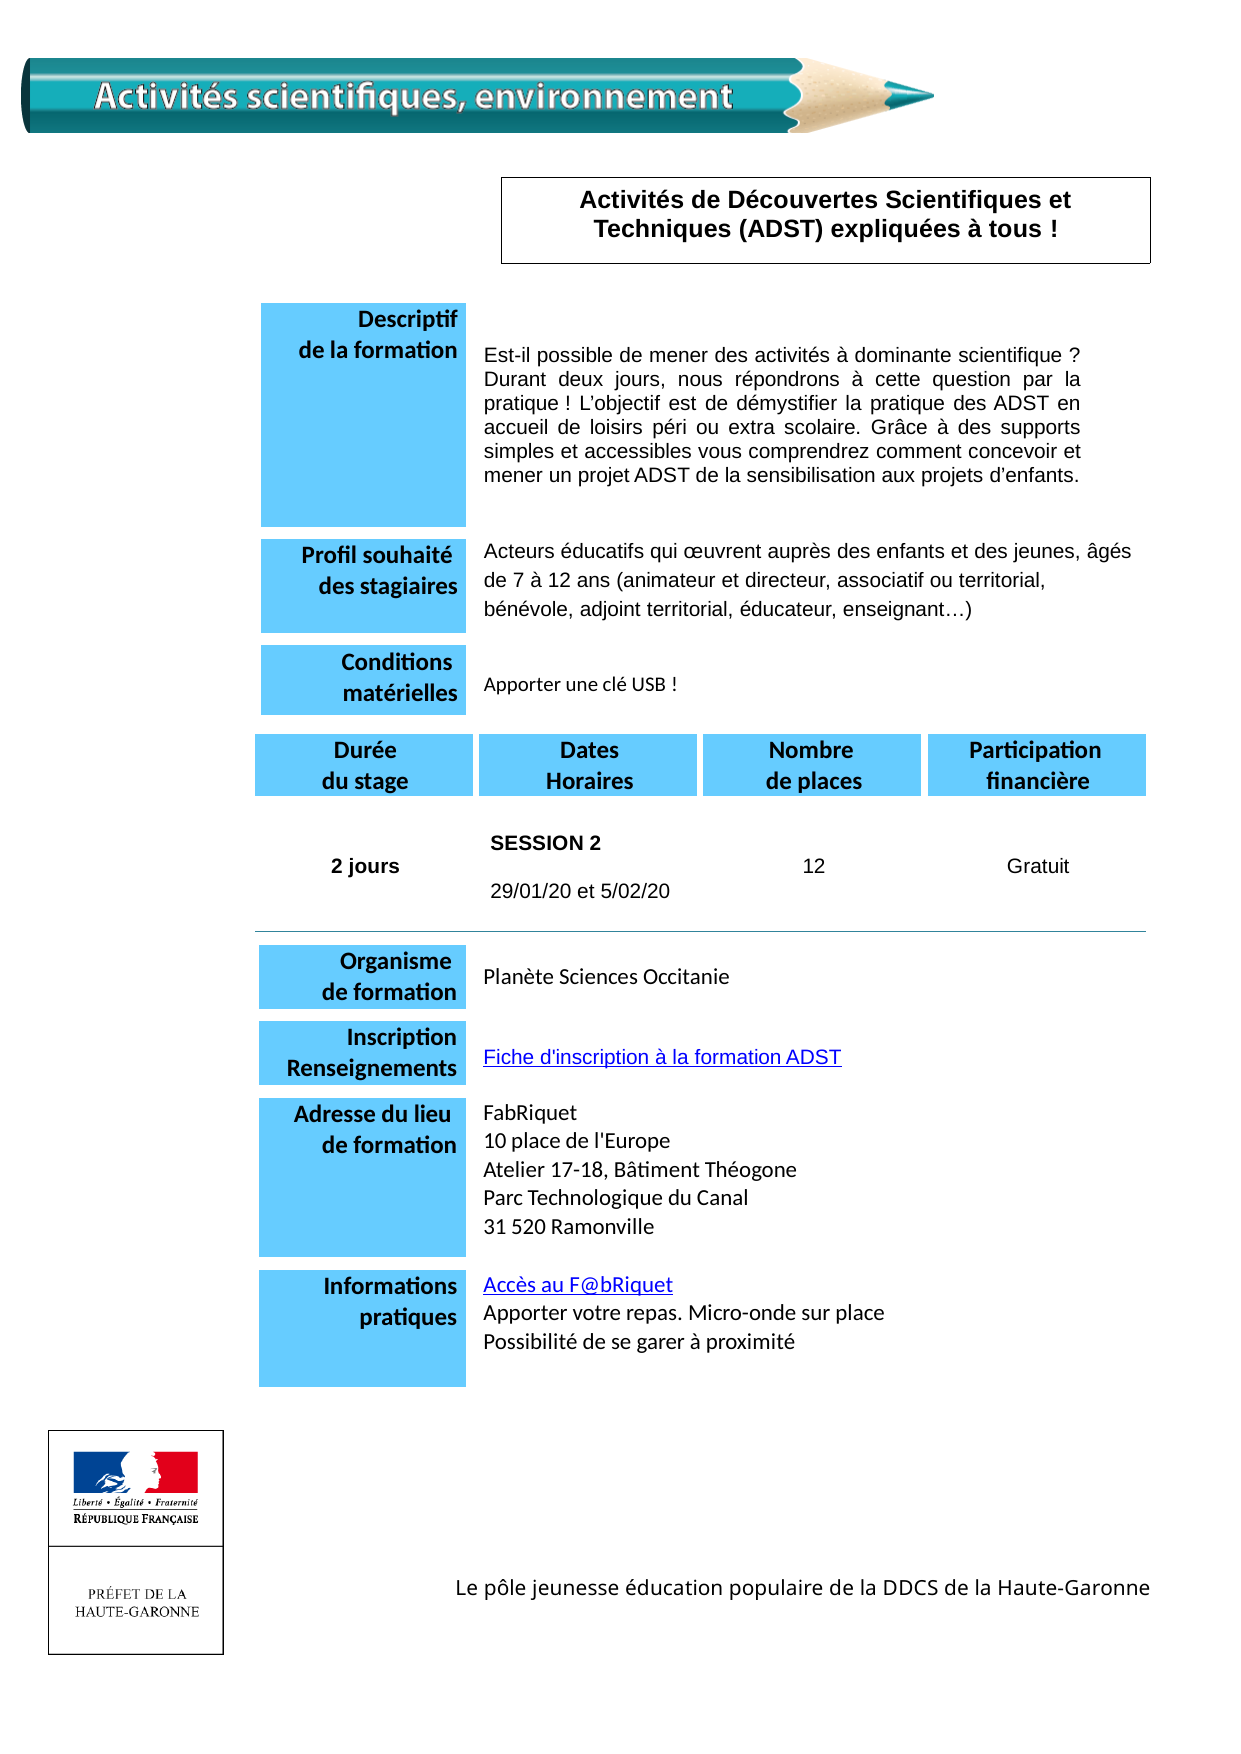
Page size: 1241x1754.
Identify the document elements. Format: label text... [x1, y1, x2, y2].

table_cell 2 jours [255, 803, 473, 931]
table_cell Profil souhaité des stagiaires [261, 539, 466, 633]
table_cell SESSION 2 29/01/20 et 5/02/20 [479, 803, 697, 931]
picture [44, 1426, 227, 1658]
table_header Durée du stage [255, 734, 473, 796]
table_header Dates Horaires [479, 734, 697, 796]
table_header Descriptif de la formation [261, 303, 466, 527]
table_cell Fiche d'inscription à la formation ADST [478, 1009, 1152, 1085]
text Activités de Découvertes Scientifiques et Techniques (ADST) expliquées à tous ! [517, 184, 1135, 243]
table_cell Conditions matérielles [261, 645, 466, 715]
table_cell FabRiquet 10 place de l'Europe Atelier 17-18, Bâtiment Théogone Parc Technologique du Canal 31 520 Ramonville [478, 1085, 1152, 1257]
table_header Organisme de formation [259, 945, 466, 1009]
table_cell Apporter une clé USB ! [479, 633, 1152, 715]
table_header Nombre de places [703, 734, 921, 796]
table_header Participation financière [928, 734, 1146, 796]
table_cell Adresse du lieu de formation [259, 1098, 466, 1257]
table_header Est-il possible de mener des activités à dominante scientifique ? Durant deux jours, nous répondrons à cette question par la pratique ! L’objectif est de démystifier la pratique des ADST en accueil de loisirs péri ou extra scolaire. Grâce à des supports simples et accessibles vous comprendrez comment concevoir et mener un projet ADST de la sensibilisation aux projets d’enfants. [479, 290, 1152, 527]
table_cell Inscription Renseignements [259, 1021, 466, 1085]
table_cell Accès au F@bRiquet Apporter votre repas. Micro-onde sur place Possibilité de se garer à proximité [478, 1257, 1152, 1387]
table_cell 12 [703, 803, 921, 931]
table_cell Acteurs éducatifs qui œuvrent auprès des enfants et des jeunes, âgés de 7 à 12 ans (animateur et directeur, associatif ou territorial, bénévole, adjoint territorial, éducateur, enseignant…) [479, 527, 1152, 633]
table_cell Gratuit [928, 803, 1146, 931]
picture [21, 58, 934, 133]
table_header Planète Sciences Occitanie [478, 932, 1152, 1009]
table_cell Informations pratiques [259, 1270, 466, 1387]
